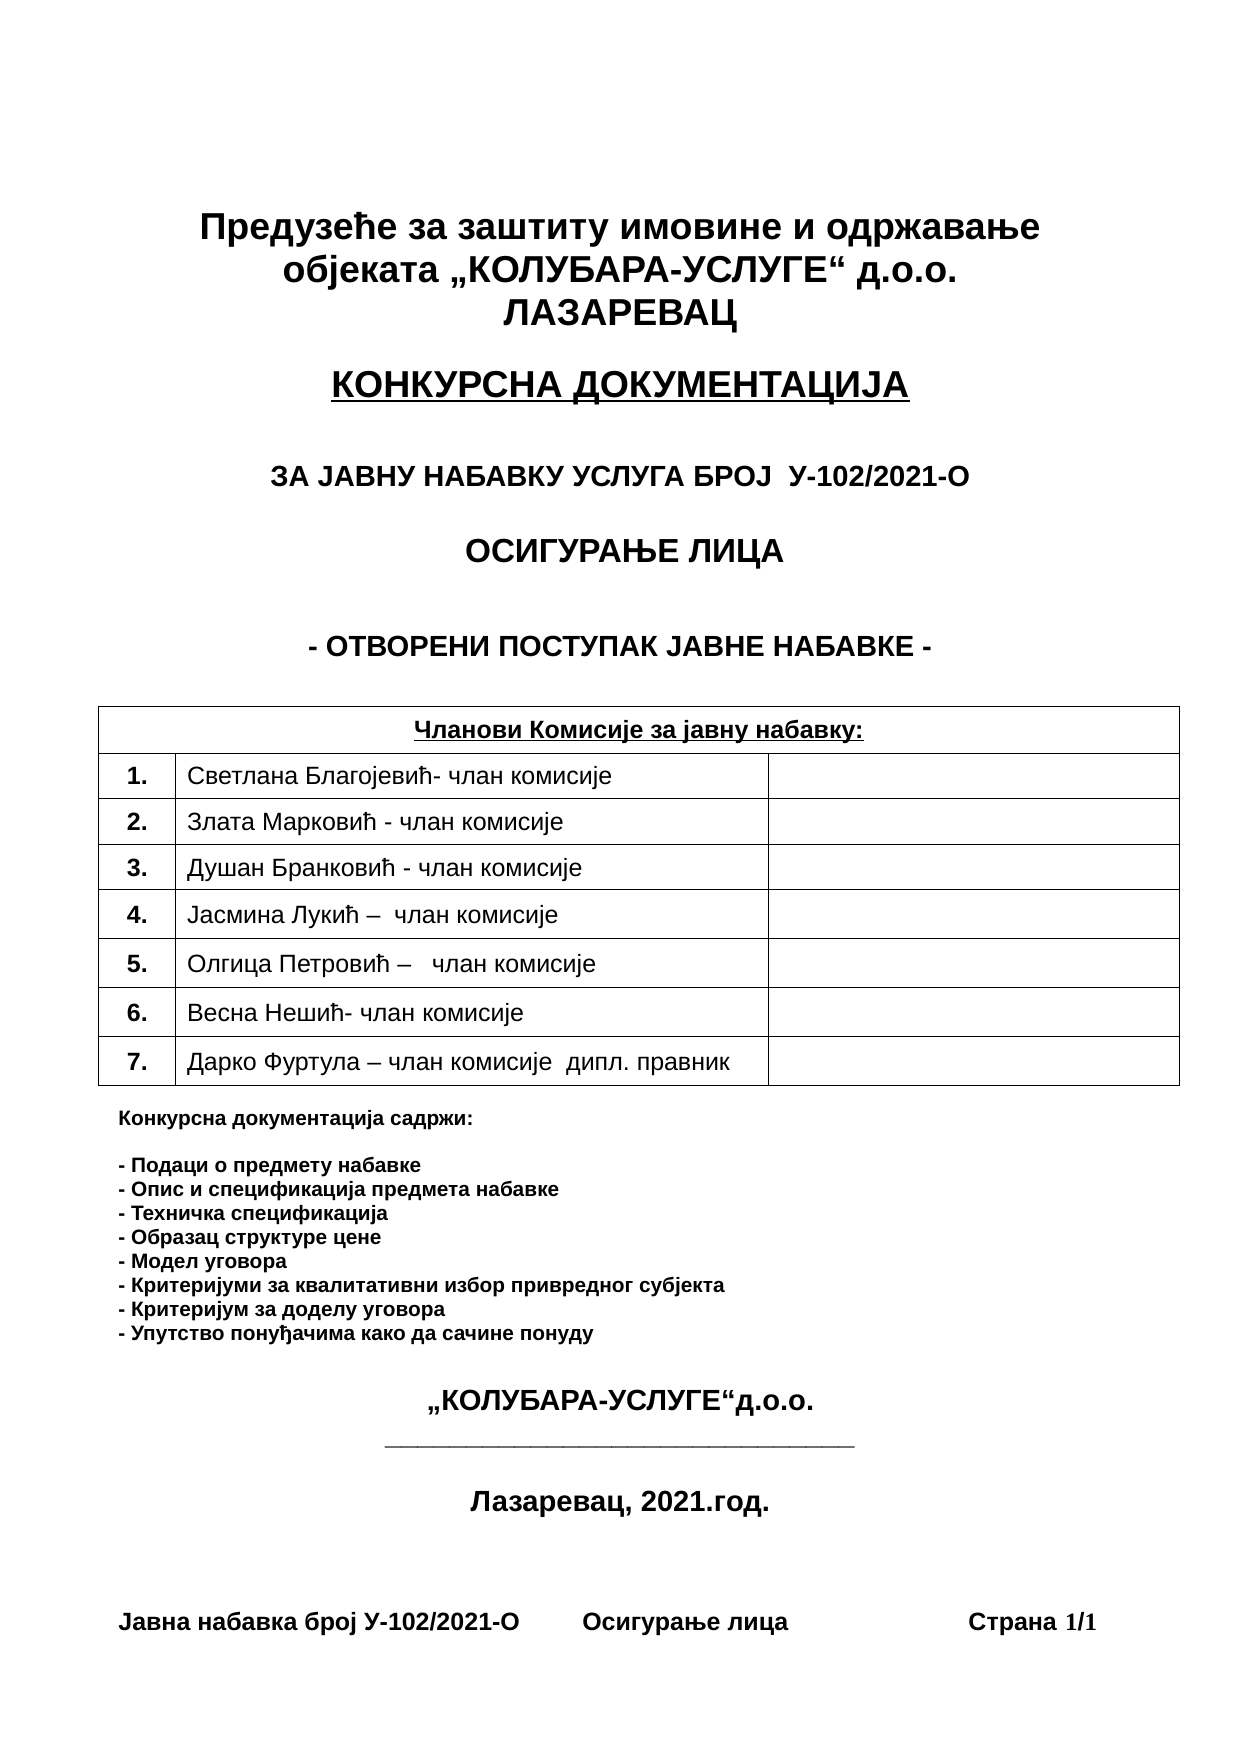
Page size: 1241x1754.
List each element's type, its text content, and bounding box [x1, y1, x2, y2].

text - Критеријуми за квалитативни избор привредног субјекта [118, 1273, 1122, 1297]
text Конкурсна документација садржи: [118, 1105, 1122, 1129]
table_cell Јасмина Лукић – члан комисије [176, 890, 768, 938]
text - Опис и спецификација предмета набавке [118, 1177, 1122, 1201]
text „КОЛУБАРА-УСЛУГЕ“д.о.о. [118, 1383, 1122, 1417]
text ОСИГУРАЊЕ ЛИЦА [118, 531, 1122, 570]
table_cell 7. [99, 1037, 175, 1085]
text - Подаци о предмету набавке [118, 1153, 1122, 1177]
text - Техничка спецификација [118, 1201, 1122, 1225]
table_cell 2. [99, 799, 175, 844]
text - ОТВОРЕНИ ПОСТУПАК ЈАВНЕ НАБАВКЕ - [118, 628, 1122, 662]
table_cell [769, 799, 1179, 844]
table_cell [769, 754, 1179, 798]
table_cell 3. [99, 845, 175, 889]
text - Модел уговора [118, 1249, 1122, 1273]
table_cell 4. [99, 890, 175, 938]
text ЗА ЈАВНУ НАБАВКУ УСЛУГА БРОЈ У-102/2021-О [118, 459, 1122, 492]
table_cell Злата Марковић - члан комисије [176, 799, 768, 844]
table_cell Душан Бранковић - члан комисије [176, 845, 768, 889]
text ЛАЗАРЕВАЦ [118, 291, 1122, 334]
text - Упутство понуђачима како да сачине понуду [118, 1321, 1122, 1345]
table_cell [769, 845, 1179, 889]
table_cell [769, 890, 1179, 938]
text - Образац структуре цене [118, 1225, 1122, 1249]
table_cell Дарко Фуртула – члан комисије дипл. правник [176, 1037, 768, 1085]
text - Критеријум за доделу уговора [118, 1297, 1122, 1321]
table_cell [769, 1037, 1179, 1085]
text Лазаревац, 2021.год. [118, 1484, 1122, 1517]
table_cell 6. [99, 988, 175, 1036]
table_cell [769, 988, 1179, 1036]
text КОНКУРСНА ДОКУМЕНТАЦИЈА [118, 363, 1122, 406]
table_header Чланови Комисије за јавну набавку: [99, 707, 1179, 752]
table_cell Светлана Благојевић- члан комисије [176, 754, 768, 798]
table_cell Олгица Петровић – члан комисије [176, 939, 768, 987]
table_cell Весна Нешић- члан комисије [176, 988, 768, 1036]
table_cell 1. [99, 754, 175, 798]
table_cell 5. [99, 939, 175, 987]
text Предузеће за заштиту имовине и одржавање објеката „КОЛУБАРА-УСЛУГЕ“ д.о.о. [118, 204, 1122, 291]
text _____________________________ [118, 1417, 1122, 1450]
table_cell [769, 939, 1179, 987]
